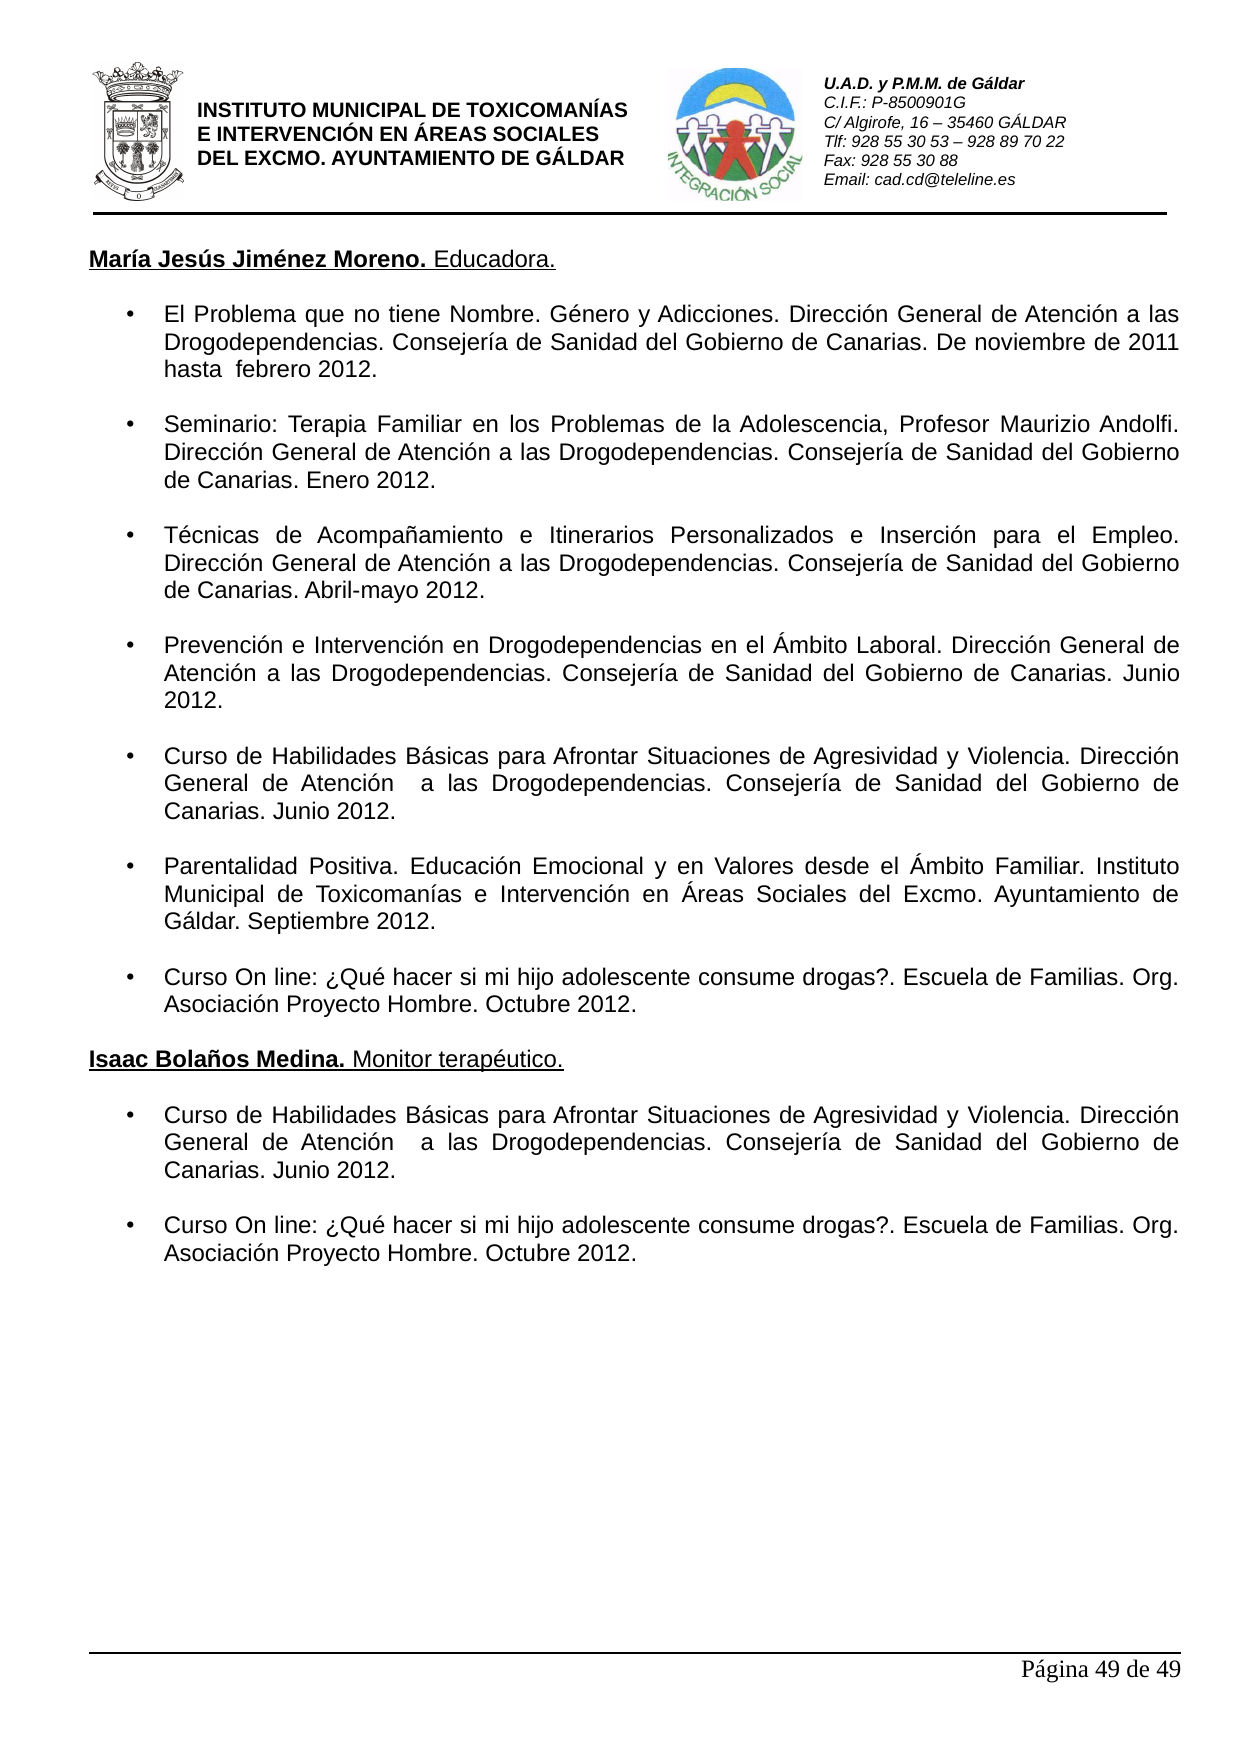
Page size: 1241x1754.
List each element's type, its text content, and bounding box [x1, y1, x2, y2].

list Parentalidad Positiva. Educación Emocional y en Valores desde el Ámbito Familiar. Instituto Municipal de Toxicomanías e Intervención en Áreas Sociales del Excmo. Ayuntamiento de Gáldar. Septiembre 2012. [126, 852, 1181, 935]
list Técnicas de Acompañamiento e Itinerarios Personalizados e Inserción para el Empleo. Dirección General de Atención a las Drogodependencias. Consejería de Sanidad del Gobierno de Canarias. Abril-mayo 2012. [126, 521, 1181, 604]
list Curso On line: ¿Qué hacer si mi hijo adolescente consume drogas?. Escuela de Familias. Org. Asociación Proyecto Hombre. Octubre 2012. [126, 1211, 1181, 1266]
list Seminario: Terapia Familiar en los Problemas de la Adolescencia, Profesor Maurizio Andolfi. Dirección General de Atención a las Drogodependencias. Consejería de Sanidad del Gobierno de Canarias. Enero 2012. [126, 410, 1181, 493]
picture [667, 68, 803, 201]
text Isaac Bolaños Medina. Monitor terapéutico. [88, 1045, 1181, 1073]
list Prevención e Intervención en Drogodependencias en el Ámbito Laboral. Dirección General de Atención a las Drogodependencias. Consejería de Sanidad del Gobierno de Canarias. Junio 2012. [126, 631, 1181, 714]
list Curso de Habilidades Básicas para Afrontar Situaciones de Agresividad y Violencia. Dirección General de Atención a las Drogodependencias. Consejería de Sanidad del Gobierno de Canarias. Junio 2012. [126, 742, 1181, 824]
list Curso de Habilidades Básicas para Afrontar Situaciones de Agresividad y Violencia. Dirección General de Atención a las Drogodependencias. Consejería de Sanidad del Gobierno de Canarias. Junio 2012. [126, 1101, 1181, 1183]
list El Problema que no tiene Nombre. Género y Adicciones. Dirección General de Atención a las Drogodependencias. Consejería de Sanidad del Gobierno de Canarias. De noviembre de 2011 hasta febrero 2012. [126, 300, 1181, 383]
text María Jesús Jiménez Moreno. Educadora. [88, 245, 1181, 272]
list Curso On line: ¿Qué hacer si mi hijo adolescente consume drogas?. Escuela de Familias. Org. Asociación Proyecto Hombre. Octubre 2012. [126, 962, 1181, 1018]
picture [92, 62, 184, 201]
